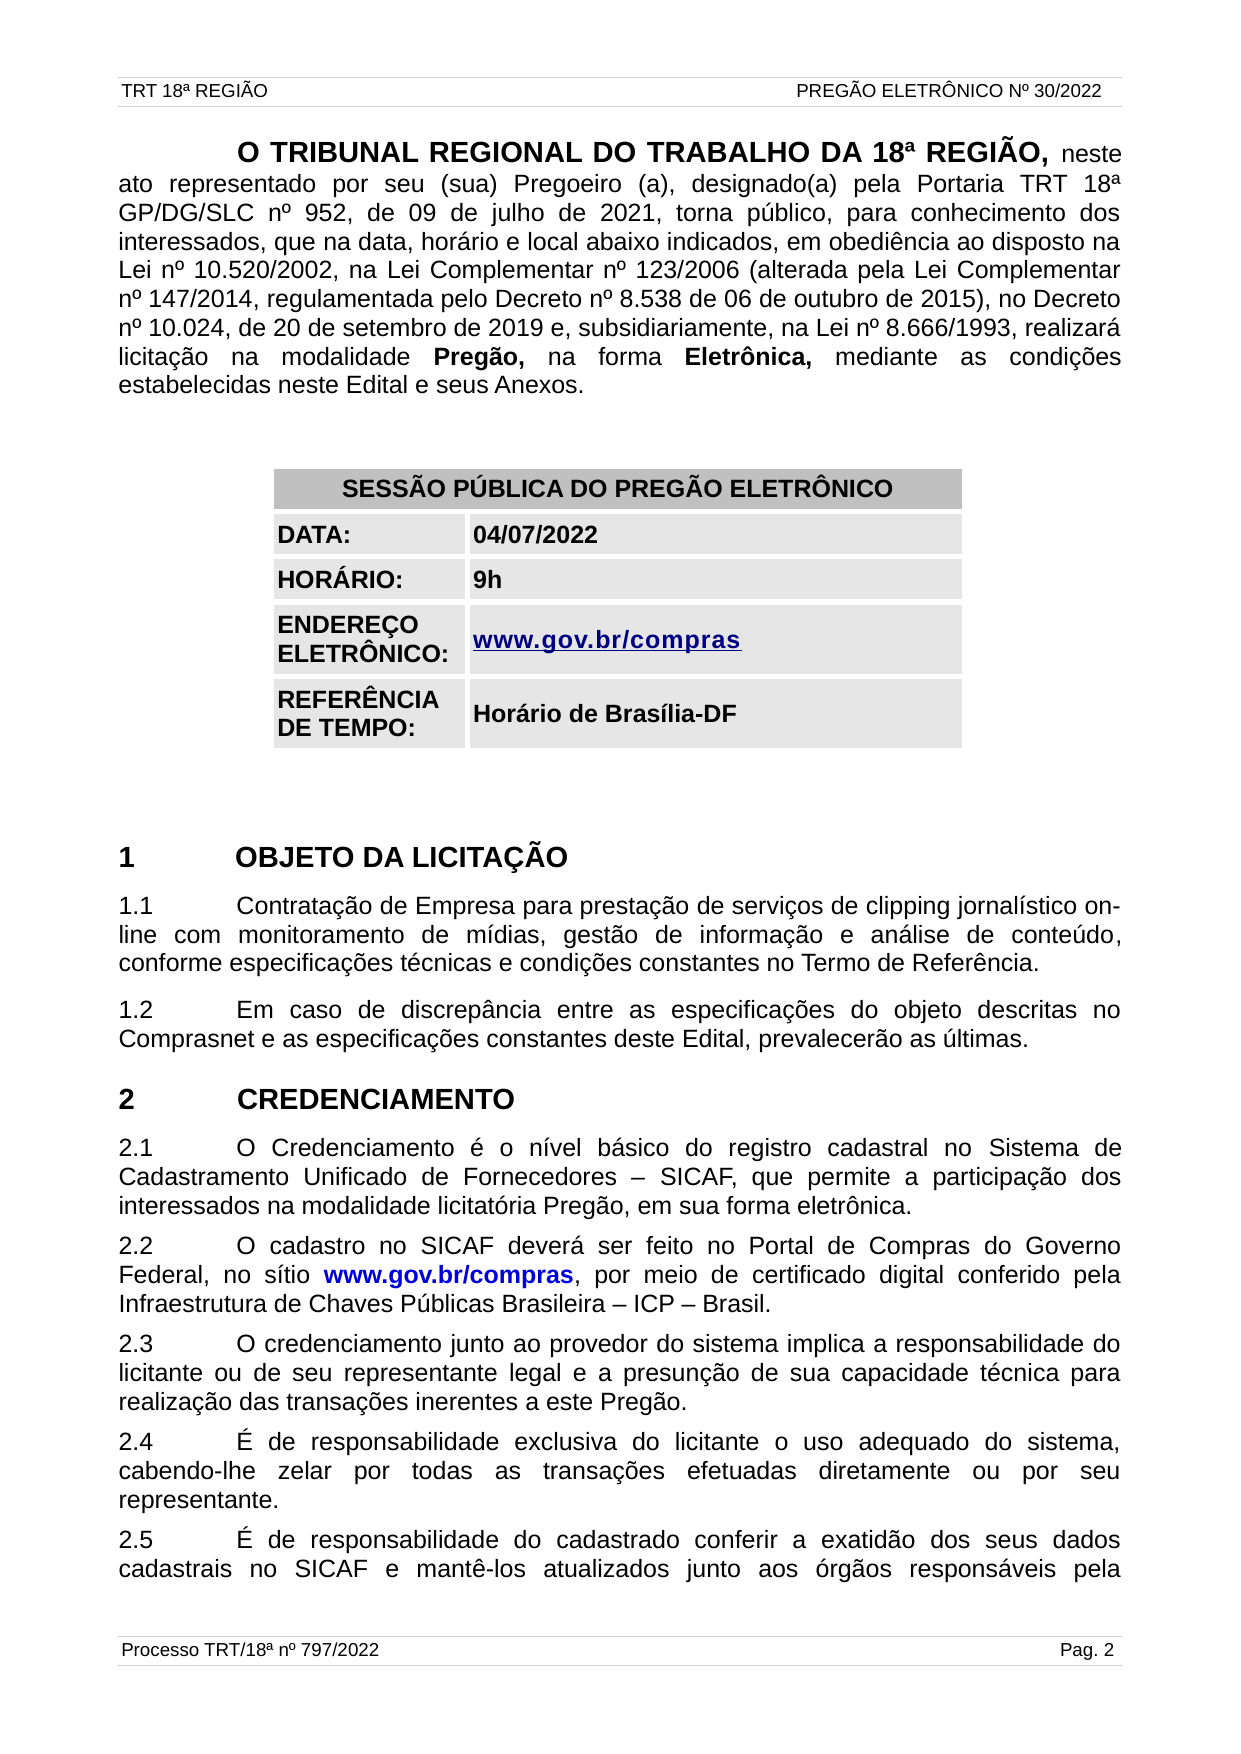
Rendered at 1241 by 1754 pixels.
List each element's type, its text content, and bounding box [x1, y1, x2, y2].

table_header SESSÃO PÚBLICA DO PREGÃO ELETRÔNICO [274, 469, 962, 509]
table_cell 9h [470, 559, 962, 599]
text 2.3 O credenciamento junto ao provedor do sistema implica a responsabilidade do licitante ou de seu representante legal e a presunção de sua capacidade técnica para realização das transações inerentes a este Pregão. [118, 1329, 1122, 1415]
text 1.2 Em caso de discrepância entre as especificações do objeto descritas no Comprasnet e as especificações constantes deste Edital, prevalecerão as últimas. [118, 995, 1122, 1052]
text 2.1 O Credenciamento é o nível básico do registro cadastral no Sistema de Cadastramento Unificado de Fornecedores – SICAF, que permite a participação dos interessados na modalidade licitatória Pregão, em sua forma eletrônica. [118, 1133, 1122, 1219]
text 2 CREDENCIAMENTO [118, 1082, 1122, 1115]
text 2.4 É de responsabilidade exclusiva do licitante o uso adequado do sistema, cabendo-lhe zelar por todas as transações efetuadas diretamente ou por seu representante. [118, 1427, 1122, 1513]
text 1.1 Contratação de Empresa para prestação de serviços de clipping jornalístico on-line com monitoramento de mídias, gestão de informação e análise de conteúdo, conforme especificações técnicas e condições constantes no Termo de Referência. [118, 891, 1122, 977]
table_cell REFERÊNCIA DE TEMPO: [274, 679, 465, 748]
text 1 OBJETO DA LICITAÇÃO [118, 840, 1122, 873]
text O TRIBUNAL REGIONAL DO TRABALHO DA 18ª REGIÃO, neste ato representado por seu (sua) Pregoeiro (a), designado(a) pela Portaria TRT 18ª GP/DG/SLC nº 952, de 09 de julho de 2021, torna público, para conhecimento dos interessados, que na data, horário e local abaixo indicados, em obediência ao disposto na Lei nº 10.520/2002, na Lei Complementar nº 123/2006 (alterada pela Lei Complementar nº 147/2014, regulamentada pelo Decreto nº 8.538 de 06 de outubro de 2015), no Decreto nº 10.024, de 20 de setembro de 2019 e, subsidiariamente, na Lei nº 8.666/1993, realizará licitação na modalidade Pregão, na forma Eletrônica, mediante as condições estabelecidas neste Edital e seus Anexos. [118, 136, 1122, 399]
text 2.5 É de responsabilidade do cadastrado conferir a exatidão dos seus dados cadastrais no SICAF e mantê-los atualizados junto aos órgãos responsáveis pela [118, 1525, 1122, 1583]
table_cell www.gov.br/compras [470, 605, 962, 674]
table_cell DATA: [274, 514, 465, 554]
table_cell ENDEREÇO ELETRÔNICO: [274, 605, 465, 674]
table_cell Horário de Brasília-DF [470, 679, 962, 748]
text 2.2 O cadastro no SICAF deverá ser feito no Portal de Compras do Governo Federal, no sítio www.gov.br/compras, por meio de certificado digital conferido pela Infraestrutura de Chaves Públicas Brasileira – ICP – Brasil. [118, 1231, 1122, 1317]
table_cell 04/07/2022 [470, 514, 962, 554]
table_cell HORÁRIO: [274, 559, 465, 599]
